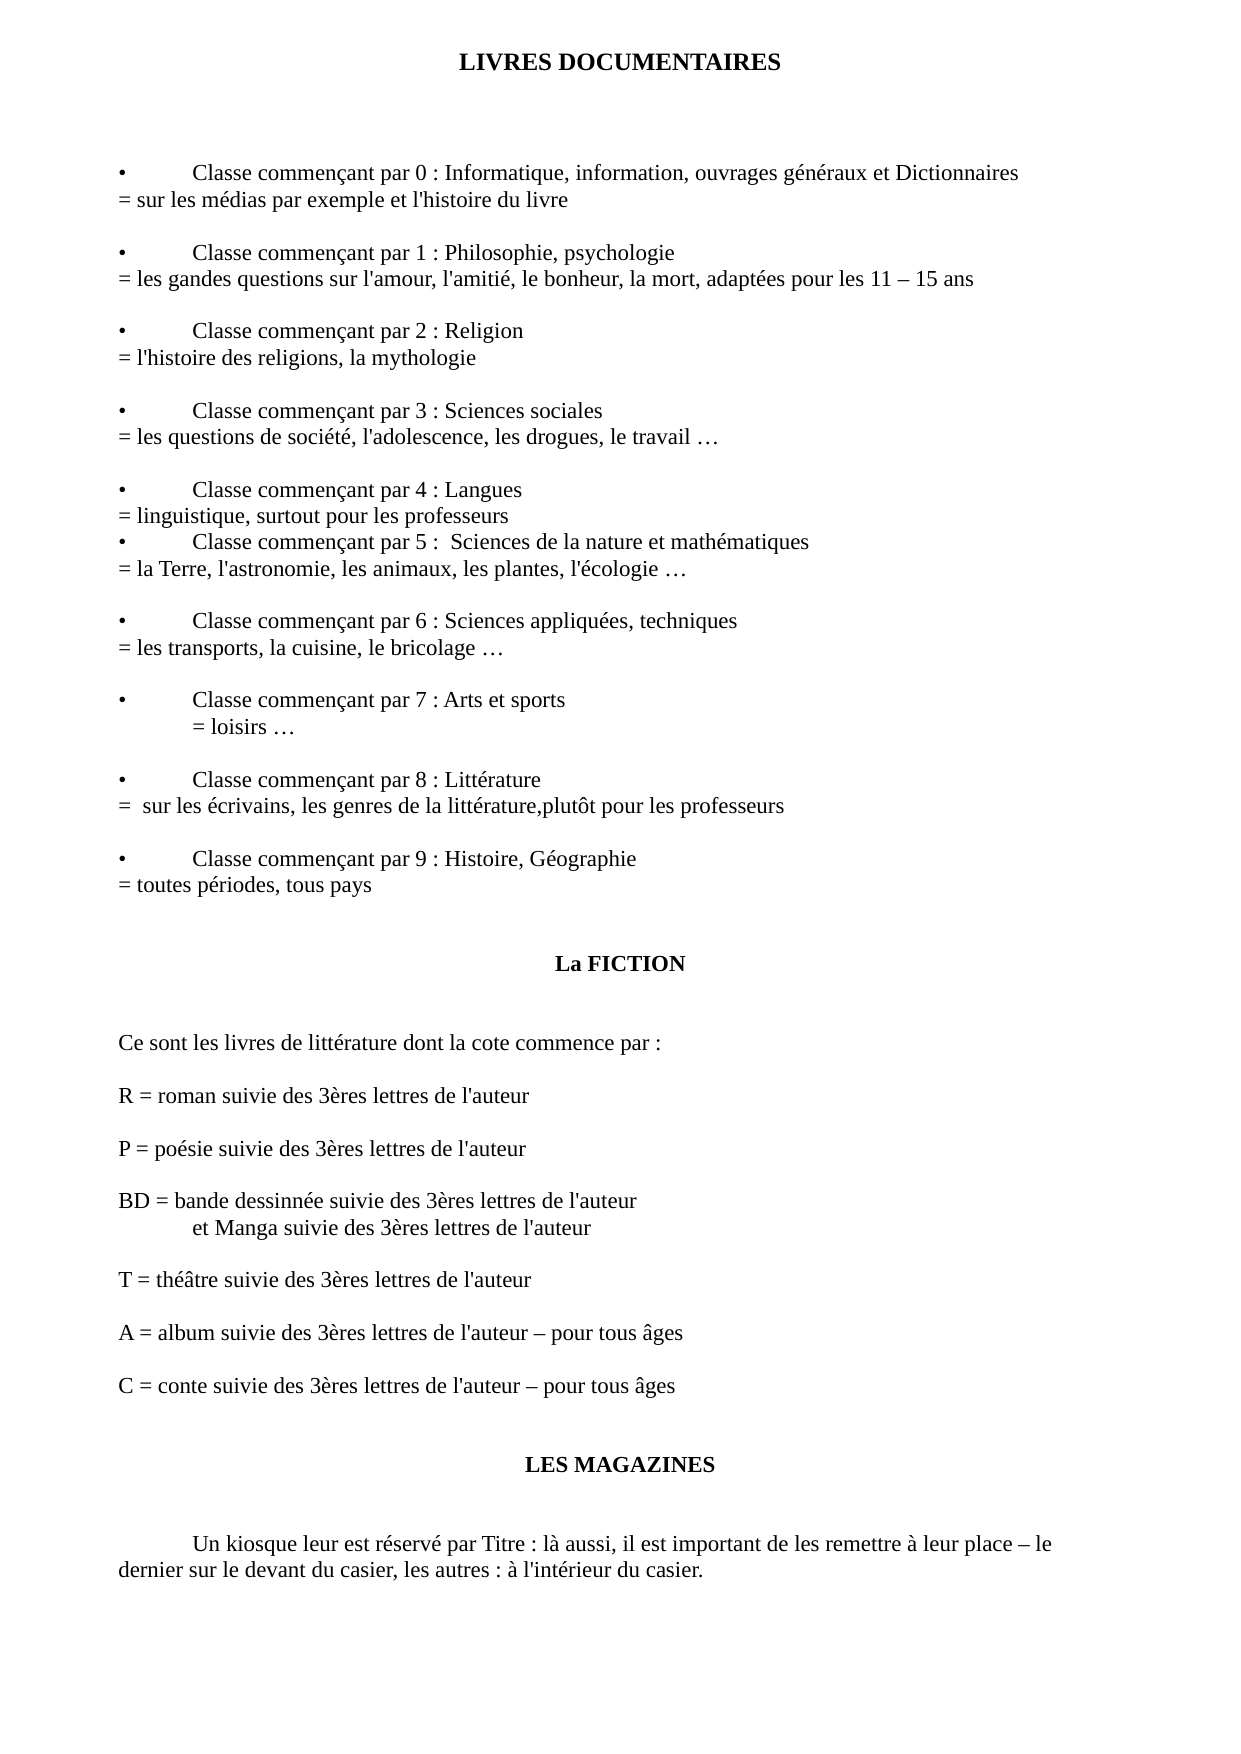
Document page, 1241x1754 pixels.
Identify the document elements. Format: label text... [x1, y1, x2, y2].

text • Classe commençant par 3 : Sciences sociales [118, 397, 1122, 423]
text P = poésie suivie des 3ères lettres de l'auteur [118, 1134, 1122, 1161]
text = linguistique, surtout pour les professeurs [118, 502, 1122, 528]
text LIVRES DOCUMENTAIRES [118, 47, 1122, 76]
text • Classe commençant par 0 : Informatique, information, ouvrages généraux et Dictionnaires [118, 159, 1122, 186]
text Un kiosque leur est réservé par Titre : là aussi, il est important de les remettre à leur place – le dernier sur le devant du casier, les autres : à l'intérieur du casier. [118, 1530, 1122, 1583]
text = les gandes questions sur l'amour, l'amitié, le bonheur, la mort, adaptées pour les 11 – 15 ans [118, 265, 1122, 291]
text A = album suivie des 3ères lettres de l'auteur – pour tous âges [118, 1319, 1122, 1345]
text = toutes périodes, tous pays [118, 871, 1122, 897]
text = sur les médias par exemple et l'histoire du livre [118, 186, 1122, 212]
text • Classe commençant par 4 : Langues [118, 476, 1122, 502]
text LES MAGAZINES [118, 1451, 1122, 1477]
text C = conte suivie des 3ères lettres de l'auteur – pour tous âges [118, 1372, 1122, 1398]
text La FICTION [118, 950, 1122, 976]
text • Classe commençant par 2 : Religion [118, 318, 1122, 344]
text Ce sont les livres de littérature dont la cote commence par : [118, 1029, 1122, 1056]
text • Classe commençant par 6 : Sciences appliquées, techniques [118, 607, 1122, 634]
text • Classe commençant par 5 : Sciences de la nature et mathématiques [118, 528, 1122, 555]
text = les questions de société, l'adolescence, les drogues, le travail … [118, 423, 1122, 449]
text BD = bande dessinnée suivie des 3ères lettres de l'auteur [118, 1187, 1122, 1214]
text R = roman suivie des 3ères lettres de l'auteur [118, 1082, 1122, 1108]
text = sur les écrivains, les genres de la littérature,plutôt pour les professeurs [118, 792, 1122, 818]
text T = théâtre suivie des 3ères lettres de l'auteur [118, 1266, 1122, 1293]
text • Classe commençant par 1 : Philosophie, psychologie [118, 238, 1122, 265]
text = l'histoire des religions, la mythologie [118, 344, 1122, 370]
text = la Terre, l'astronomie, les animaux, les plantes, l'écologie … [118, 555, 1122, 581]
text = les transports, la cuisine, le bricolage … [118, 634, 1122, 660]
text = loisirs … [118, 713, 1122, 739]
text • Classe commençant par 9 : Histoire, Géographie [118, 845, 1122, 871]
text et Manga suivie des 3ères lettres de l'auteur [118, 1214, 1122, 1240]
text • Classe commençant par 8 : Littérature [118, 766, 1122, 792]
text • Classe commençant par 7 : Arts et sports [118, 687, 1122, 713]
